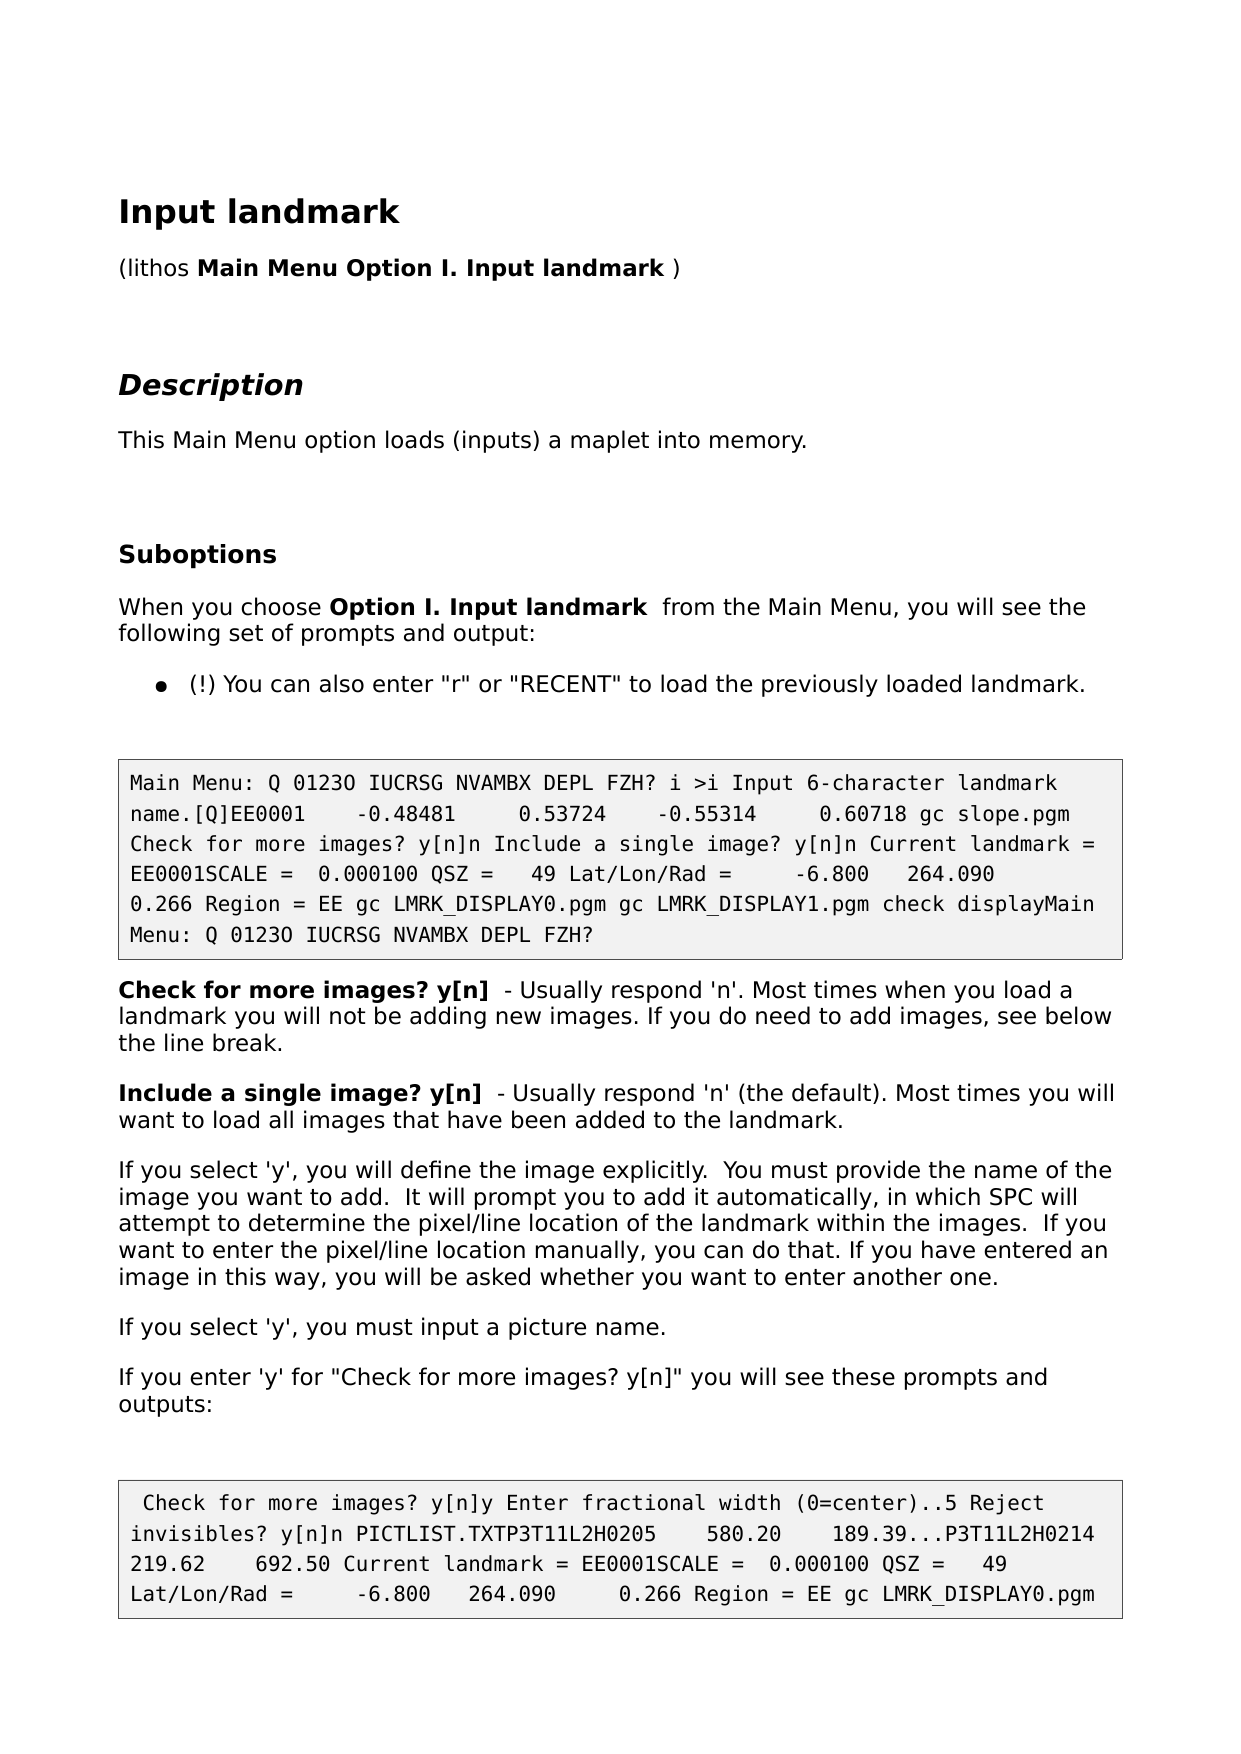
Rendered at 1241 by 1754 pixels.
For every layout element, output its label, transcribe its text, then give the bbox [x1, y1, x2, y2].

text This Main Menu option loads (inputs) a maplet into memory. [118, 427, 1122, 453]
subtitle Suboptions [118, 540, 1122, 569]
text If you select 'y', you must input a picture name. [118, 1314, 1122, 1341]
text Check for more images? y[n]y Enter fractional width (0=center)..5 Reject invisibles? y[n]n PICTLIST.TXTP3T11L2H0205 580.20 189.39...P3T11L2H0214 219.62 692.50 Current landmark = EE0001SCALE = 0.000100 QSZ = 49 Lat/Lon/Rad = -6.800 264.090 0.266 Region = EE gc LMRK_DISPLAY0.pgm [119, 1481, 1122, 1618]
text When you choose Option I. Input landmark from the Main Menu, you will see the following set of prompts and output: [118, 594, 1122, 647]
text (lithos Main Menu Option I. Input landmark ) [118, 255, 1122, 282]
text Check for more images? y[n] - Usually respond 'n'. Most times when you load a landmark you will not be adding new images. If you do need to add images, see below the line break. [118, 977, 1122, 1057]
text Main Menu: Q 0123O IUCRSG NVAMBX DEPL FZH? i >i Input 6-character landmark name.[Q]EE0001 -0.48481 0.53724 -0.55314 0.60718 gc slope.pgm Check for more images? y[n]n Include a single image? y[n]n Current landmark = EE0001SCALE = 0.000100 QSZ = 49 Lat/Lon/Rad = -6.800 264.090 0.266 Region = EE gc LMRK_DISPLAY0.pgm gc LMRK_DISPLAY1.pgm check displayMain Menu: Q 0123O IUCRSG NVAMBX DEPL FZH? [119, 760, 1122, 959]
subtitle Description [118, 369, 1122, 402]
text If you select 'y', you will define the image explicitly. You must provide the name of the image you want to add. It will prompt you to add it automatically, in which SPC will attempt to determine the pixel/line location of the landmark within the images. If you want to enter the pixel/line location manually, you can do that. If you have entered an image in this way, you will be asked whether you want to enter another one. [118, 1157, 1122, 1291]
subtitle Input landmark [118, 193, 1122, 231]
list (!) You can also enter "r" or "RECENT" to load the previously loaded landmark. [153, 671, 1122, 697]
text Include a single image? y[n] - Usually respond 'n' (the default). Most times you will want to load all images that have been added to the landmark. [118, 1080, 1122, 1134]
text If you enter 'y' for "Check for more images? y[n]" you will see these prompts and outputs: [118, 1364, 1122, 1418]
